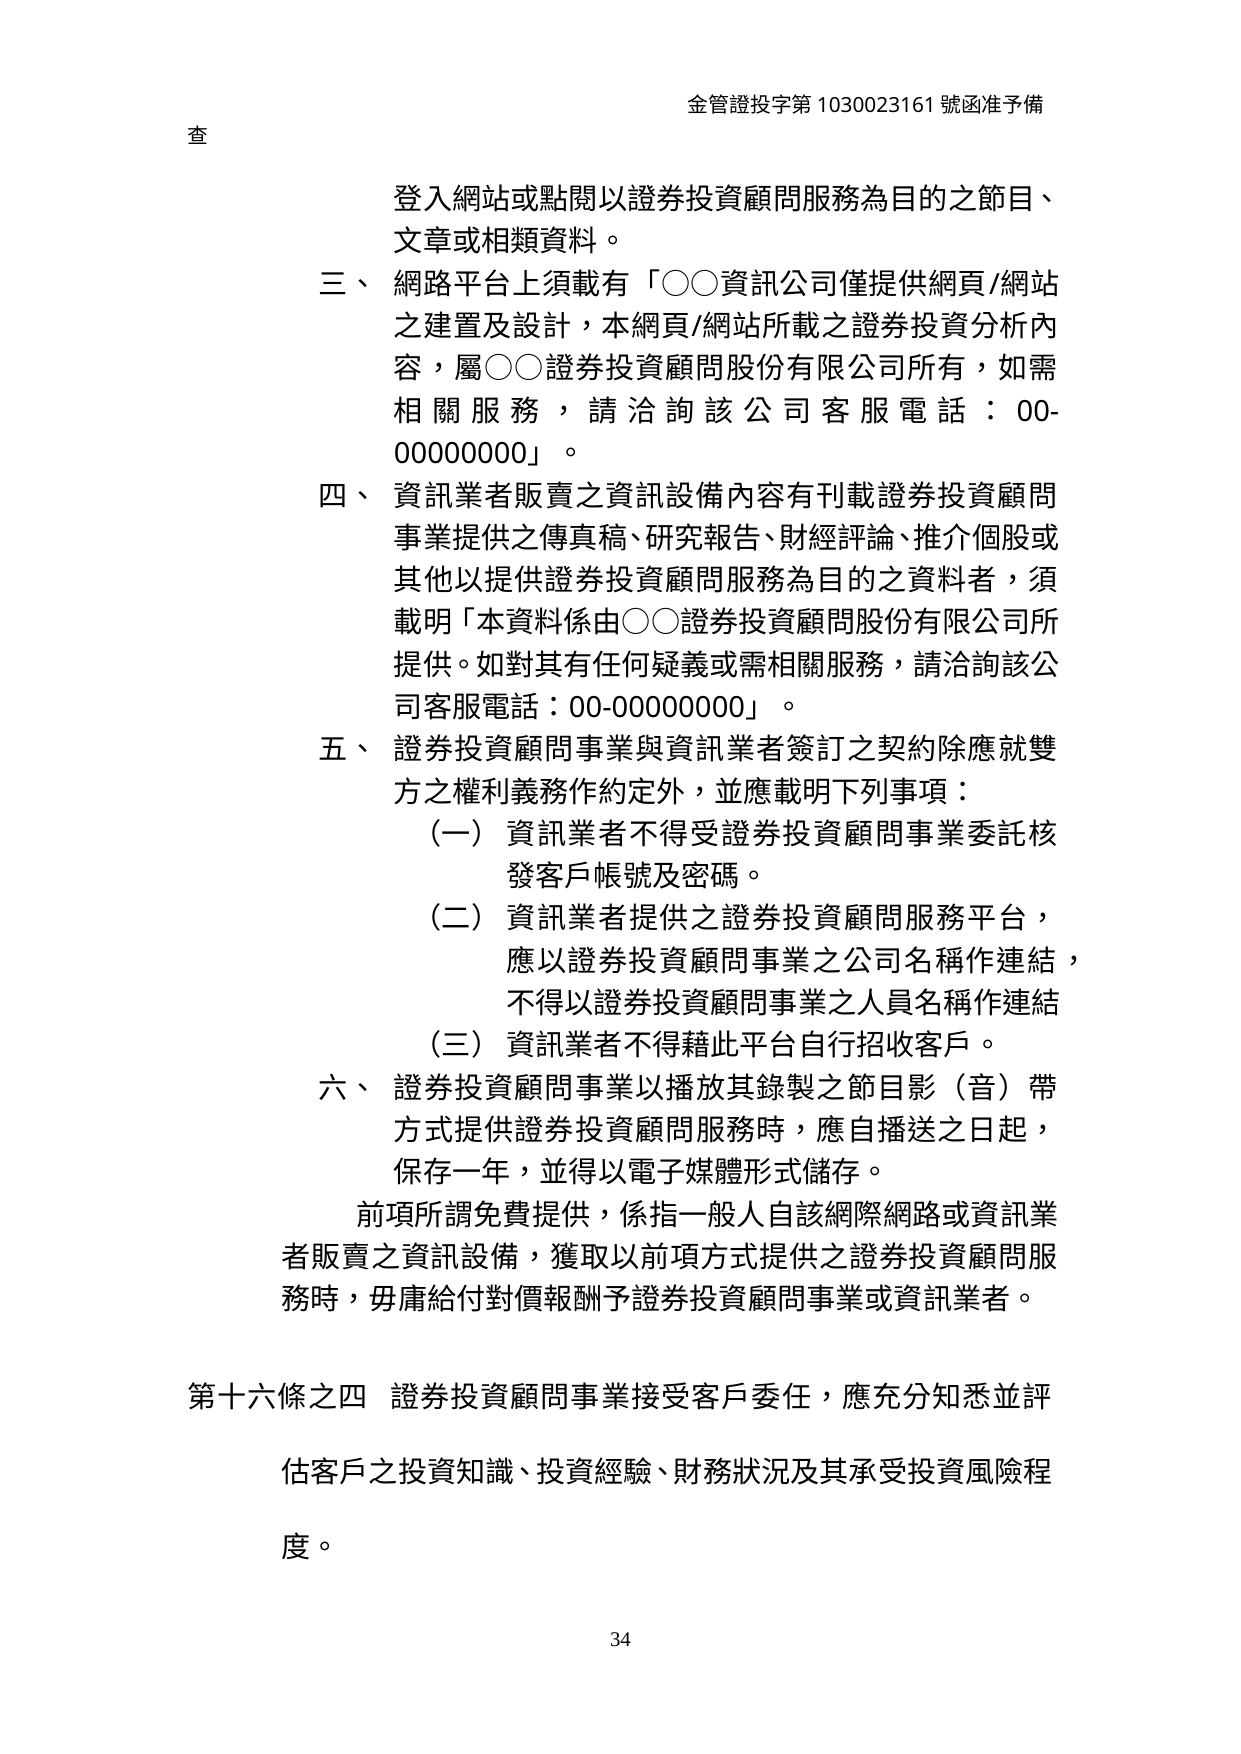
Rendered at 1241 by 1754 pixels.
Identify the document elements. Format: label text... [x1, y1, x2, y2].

list 證券投資顧問事業與資訊業者簽訂之契約除應就雙方之權利義務作約定外，並應載明下列事項： [319, 726, 1059, 811]
list 證券投資顧問事業以播放其錄製之節目影（音）帶方式提供證券投資顧問服務時，應自播送之日起，保存一年，並得以電子媒體形式儲存。 [319, 1064, 1059, 1191]
list 網路平台上須載有「○○資訊公司僅提供網頁/網站之建置及設計，本網頁/網站所載之證券投資分析內容，屬○○證券投資顧問股份有限公司所有，如需相關服務，請洽詢該公司客服電話：00-00000000」。 [319, 260, 1059, 472]
list 資訊業者販賣之資訊設備內容有刊載證券投資顧問事業提供之傳真稿、研究報告、財經評論、推介個股或其他以提供證券投資顧問服務為目的之資料者，須載明「本資料係由○○證券投資顧問股份有限公司所提供。如對其有任何疑義或需相關服務，請洽詢該公司客服電話：00-00000000」。 [319, 472, 1059, 726]
text 前項所謂免費提供，係指一般人自該網際網路或資訊業者販賣之資訊設備，獲取以前項方式提供之證券投資顧問服務時，毋庸給付對價報酬予證券投資顧問事業或資訊業者。 [281, 1191, 1059, 1318]
list 客戶應使用證券投資顧問事業核發之帳號及密碼，登入網站或點閱以證券投資顧問服務為目的之節目、文章或相類資料。 [319, 176, 1059, 260]
list 資訊業者不得藉此平台自行招收客戶。 [412, 1022, 1059, 1064]
list 資訊業者提供之證券投資顧問服務平台，應以證券投資顧問事業之公司名稱作連結，不得以證券投資顧問事業之人員名稱作連結。 [412, 895, 1059, 1022]
list 資訊業者不得受證券投資顧問事業委託核發客戶帳號及密碼。 [412, 811, 1059, 895]
text 第十六條之四 證券投資顧問事業接受客戶委任，應充分知悉並評估客戶之投資知識、投資經驗、財務狀況及其承受投資風險程度。 [187, 1358, 1053, 1583]
